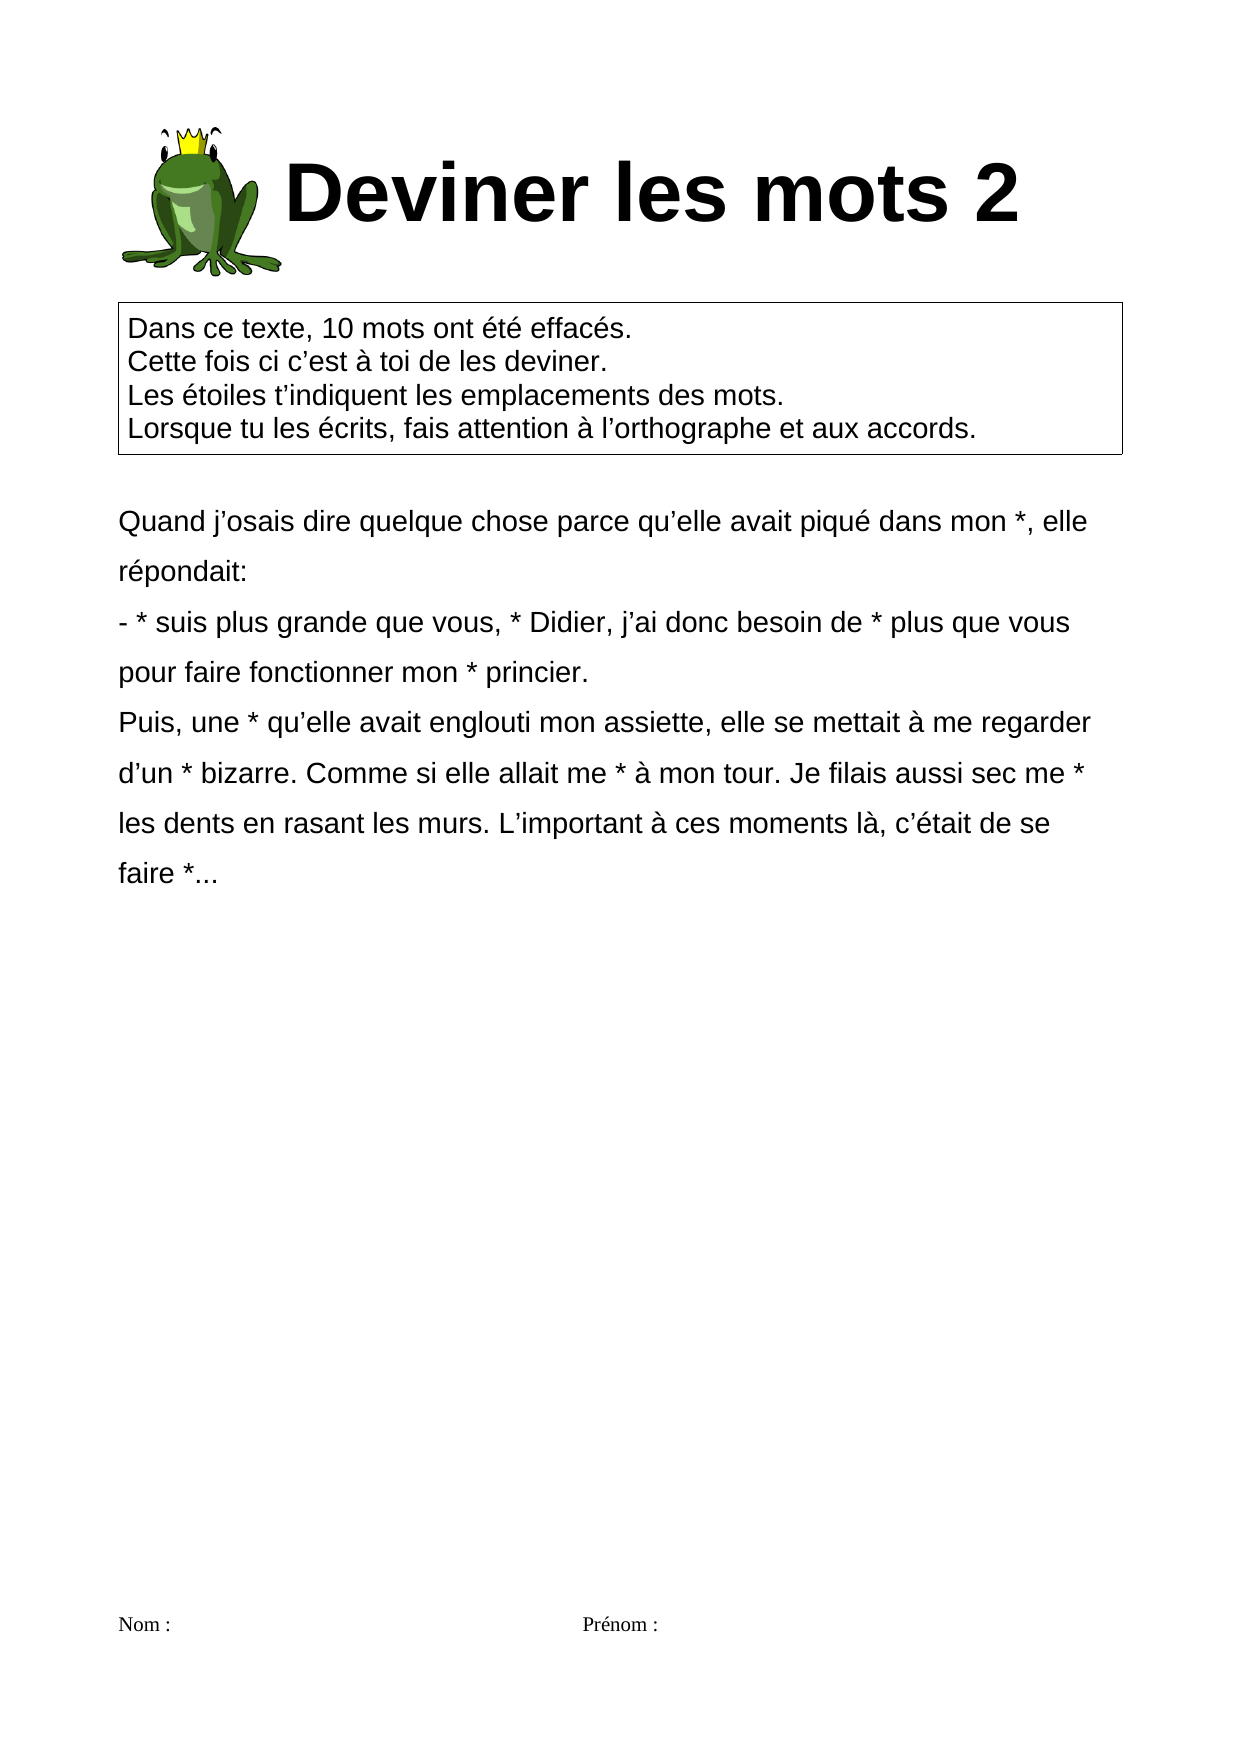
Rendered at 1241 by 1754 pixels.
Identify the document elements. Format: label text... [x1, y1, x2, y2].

text Cette fois ci c’est à toi de les deviner. [119, 335, 1122, 369]
text Les étoiles t’indiquent les emplacements des mots. [119, 369, 1122, 402]
text Lorsque tu les écrits, fais attention à l’orthographe et aux accords. [119, 402, 1122, 454]
text Quand j’osais dire quelque chose parce qu’elle avait piqué dans mon *, elle répondait: [118, 504, 1116, 588]
picture [118, 118, 285, 280]
text - * suis plus grande que vous, * Didier, j’ai donc besoin de * plus que vous pour faire fonctionner mon * princier. [118, 605, 1116, 689]
text Dans ce texte, 10 mots ont été effacés. [119, 303, 1122, 335]
text Puis, une * qu’elle avait englouti mon assiette, elle se mettait à me regarder d’un * bizarre. Comme si elle allait me * à mon tour. Je filais aussi sec me * les dents en rasant les murs. L’important à ces moments là, c’était de se faire *... [118, 705, 1116, 890]
subtitle Deviner les mots 2 [285, 143, 1122, 239]
